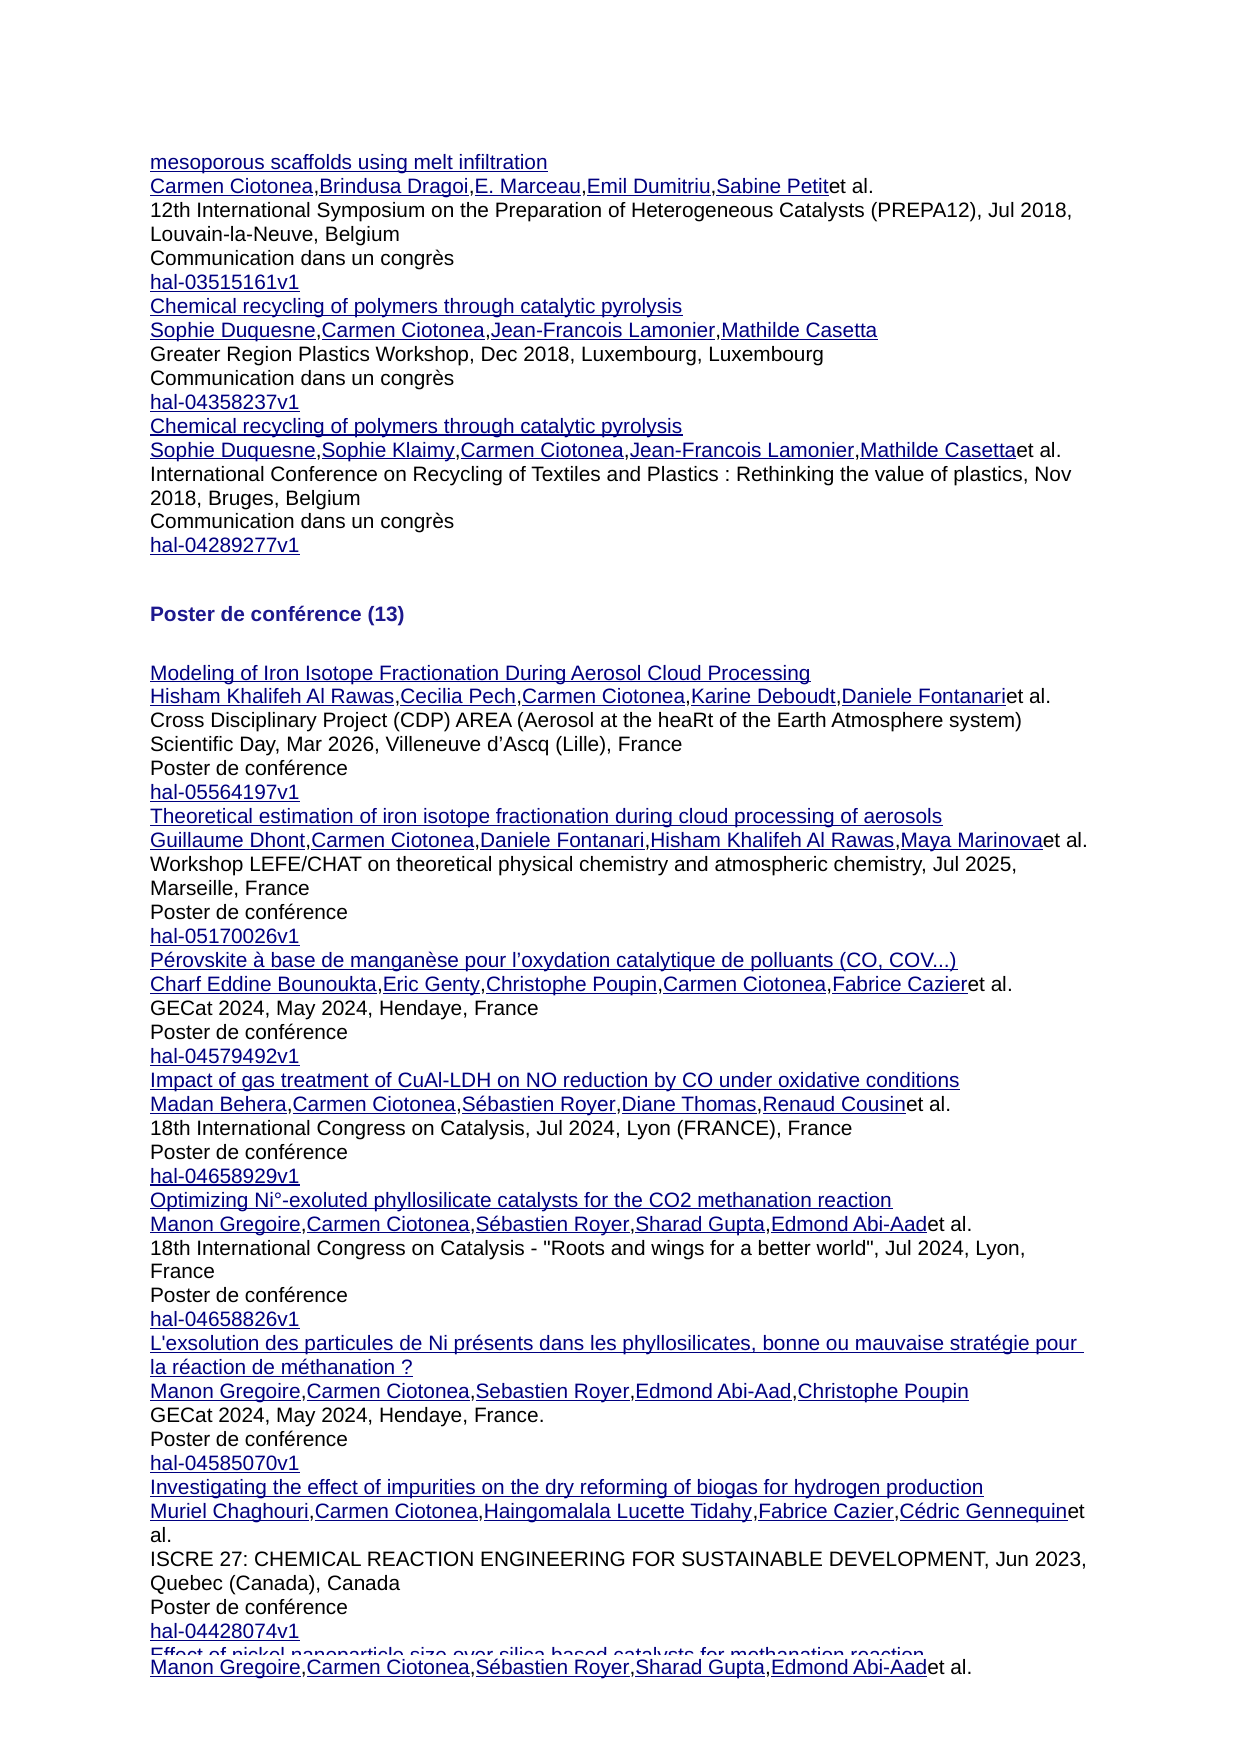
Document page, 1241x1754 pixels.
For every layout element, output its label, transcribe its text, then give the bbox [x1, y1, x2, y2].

table_cell Optimizing Ni°-exoluted phyllosilicate catalysts for the CO2 methanation reaction Manon Gregoire,Carmen Ciotonea,Sébastien Royer,Sharad Gupta,Edmond Abi-Aadet al. 18th International Congress on Catalysis - "Roots and wings for a better world", Jul 2024, Lyon, France Poster de conférence hal-04658826v1 [150, 1188, 1090, 1331]
subtitle Poster de conférence (13) [150, 602, 1090, 626]
table_cell Theoretical estimation of iron isotope fractionation during cloud processing of aerosols Guillaume Dhont,Carmen Ciotonea,Daniele Fontanari,Hisham Khalifeh Al Rawas,Maya Marinovaet al. Workshop LEFE/CHAT on theoretical physical chemistry and atmospheric chemistry, Jul 2025, Marseille, France Poster de conférence hal-05170026v1 [150, 804, 1090, 948]
table_cell L'exsolution des particules de Ni présents dans les phyllosilicates, bonne ou mauvaise stratégie pour la réaction de méthanation ? Manon Gregoire,Carmen Ciotonea,Sebastien Royer,Edmond Abi-Aad,Christophe Poupin GECat 2024, May 2024, Hendaye, France. Poster de conférence hal-04585070v1 [150, 1331, 1090, 1475]
table_cell Chemical recycling of polymers through catalytic pyrolysis Sophie Duquesne,Sophie Klaimy,Carmen Ciotonea,Jean-Francois Lamonier,Mathilde Casettaet al. International Conference on Recycling of Textiles and Plastics : Rethinking the value of plastics, Nov 2018, Bruges, Belgium Communication dans un congrès hal-04289277v1 [150, 414, 1090, 557]
table_cell Investigating the effect of impurities on the dry reforming of biogas for hydrogen production Muriel Chaghouri,Carmen Ciotonea,Haingomalala Lucette Tidahy,Fabrice Cazier,Cédric Gennequinet al. ISCRE 27: CHEMICAL REACTION ENGINEERING FOR SUSTAINABLE DEVELOPMENT, Jun 2023, Quebec (Canada), Canada Poster de conférence hal-04428074v1 [150, 1475, 1090, 1643]
table_cell Pérovskite à base de manganèse pour l’oxydation catalytique de polluants (CO, COV...) Charf Eddine Bounoukta,Eric Genty,Christophe Poupin,Carmen Ciotonea,Fabrice Cazieret al. GECat 2024, May 2024, Hendaye, France Poster de conférence hal-04579492v1 [150, 948, 1090, 1068]
table_cell Impact of gas treatment of CuAl-LDH on NO reduction by CO under oxidative conditions Madan Behera,Carmen Ciotonea,Sébastien Royer,Diane Thomas,Renaud Cousinet al. 18th International Congress on Catalysis, Jul 2024, Lyon (FRANCE), France Poster de conférence hal-04658929v1 [150, 1068, 1090, 1187]
table_cell Effect of nickel nanoparticle size over silica based catalysts for methanation reaction Manon Gregoire,Carmen Ciotonea,Sébastien Royer,Sharad Gupta,Edmond Abi-Aadet al. [150, 1643, 1090, 1679]
table_header Modeling of Iron Isotope Fractionation During Aerosol Cloud Processing Hisham Khalifeh Al Rawas,Cecilia Pech,Carmen Ciotonea,Karine Deboudt,Daniele Fontanariet al. Cross Disciplinary Project (CDP) AREA (Aerosol at the heaRt of the Earth Atmosphere system) Scientific Day, Mar 2026, Villeneuve d’Ascq (Lille), France Poster de conférence hal-05564197v1 [150, 660, 1090, 804]
table_cell Chemical recycling of polymers through catalytic pyrolysis Sophie Duquesne,Carmen Ciotonea,Jean-Francois Lamonier,Mathilde Casetta Greater Region Plastics Workshop, Dec 2018, Luxembourg, Luxembourg Communication dans un congrès hal-04358237v1 [150, 294, 1090, 413]
table_cell mesoporous scaffolds using melt infiltration Carmen Ciotonea,Brindusa Dragoi,E. Marceau,Emil Dumitriu,Sabine Petitet al. 12th International Symposium on the Preparation of Heterogeneous Catalysts (PREPA12), Jul 2018, Louvain-la-Neuve, Belgium Communication dans un congrès hal-03515161v1 [150, 150, 1090, 294]
